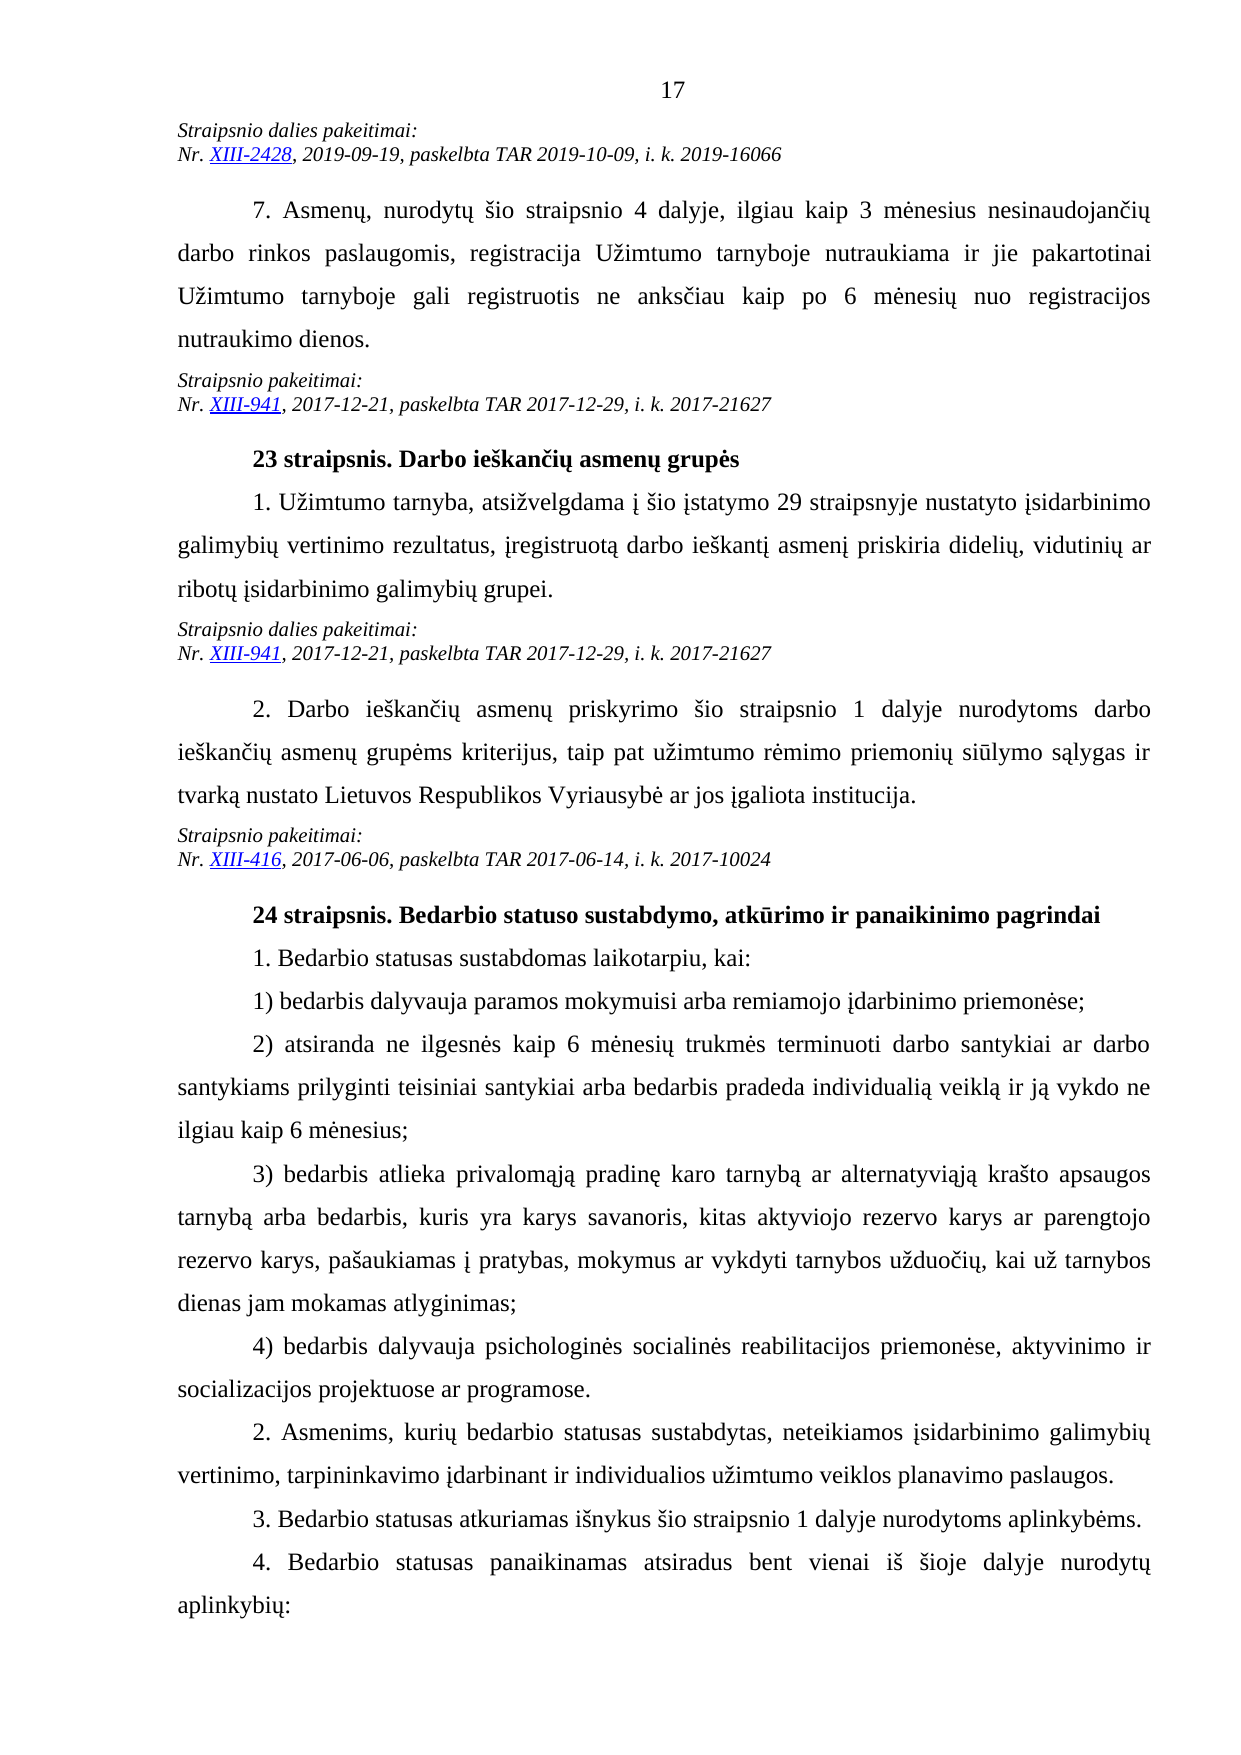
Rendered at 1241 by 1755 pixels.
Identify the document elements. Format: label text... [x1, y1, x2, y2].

text Nr. XIII-416, 2017-06-06, paskelbta TAR 2017-06-14, i. k. 2017-10024 [177, 847, 1152, 871]
text 2. Darbo ieškančių asmenų priskyrimo šio straipsnio 1 dalyje nurodytoms darbo ieškančių asmenų grupėms kriterijus, taip pat užimtumo rėmimo priemonių siūlymo sąlygas ir tvarką nustato Lietuvos Respublikos Vyriausybė ar jos įgaliota institucija. [177, 694, 1152, 809]
text 4. Bedarbio statusas panaikinamas atsiradus bent vienai iš šioje dalyje nurodytų aplinkybių: [177, 1547, 1152, 1619]
text 24 straipsnis. Bedarbio statuso sustabdymo, atkūrimo ir panaikinimo pagrindai [177, 900, 1152, 929]
text Straipsnio dalies pakeitimai: [177, 118, 1152, 142]
text Straipsnio dalies pakeitimai: [177, 617, 1152, 641]
text 2) atsiranda ne ilgesnės kaip 6 mėnesių trukmės terminuoti darbo santykiai ar darbo santykiams prilyginti teisiniai santykiai arba bedarbis pradeda individualią veiklą ir ją vykdo ne ilgiau kaip 6 mėnesius; [177, 1029, 1152, 1144]
text 1) bedarbis dalyvauja paramos mokymuisi arba remiamojo įdarbinimo priemonėse; [177, 986, 1152, 1015]
text Straipsnio pakeitimai: [177, 823, 1152, 847]
text 2. Asmenims, kurių bedarbio statusas sustabdytas, neteikiamos įsidarbinimo galimybių vertinimo, tarpininkavimo įdarbinant ir individualios užimtumo veiklos planavimo paslaugos. [177, 1417, 1152, 1489]
text 4) bedarbis dalyvauja psichologinės socialinės reabilitacijos priemonėse, aktyvinimo ir socializacijos projektuose ar programose. [177, 1331, 1152, 1403]
text Straipsnio pakeitimai: [177, 367, 1152, 392]
text Nr. XIII-941, 2017-12-21, paskelbta TAR 2017-12-29, i. k. 2017-21627 [177, 392, 1152, 416]
text 23 straipsnis. Darbo ieškančių asmenų grupės [177, 444, 1152, 473]
text 3. Bedarbio statusas atkuriamas išnykus šio straipsnio 1 dalyje nurodytoms aplinkybėms. [177, 1504, 1152, 1532]
text 7. Asmenų, nurodytų šio straipsnio 4 dalyje, ilgiau kaip 3 mėnesius nesinaudojančių darbo rinkos paslaugomis, registracija Užimtumo tarnyboje nutraukiama ir jie pakartotinai Užimtumo tarnyboje gali registruotis ne anksčiau kaip po 6 mėnesių nuo registracijos nutraukimo dienos. [177, 195, 1152, 353]
text 1. Bedarbio statusas sustabdomas laikotarpiu, kai: [177, 943, 1152, 972]
text 3) bedarbis atlieka privalomąją pradinę karo tarnybą ar alternatyviąją krašto apsaugos tarnybą arba bedarbis, kuris yra karys savanoris, kitas aktyviojo rezervo karys ar parengtojo rezervo karys, pašaukiamas į pratybas, mokymus ar vykdyti tarnybos užduočių, kai už tarnybos dienas jam mokamas atlyginimas; [177, 1159, 1152, 1317]
text Nr. XIII-2428, 2019-09-19, paskelbta TAR 2019-10-09, i. k. 2019-16066 [177, 142, 1152, 166]
text Nr. XIII-941, 2017-12-21, paskelbta TAR 2017-12-29, i. k. 2017-21627 [177, 641, 1152, 665]
text 1. Užimtumo tarnyba, atsižvelgdama į šio įstatymo 29 straipsnyje nustatyto įsidarbinimo galimybių vertinimo rezultatus, įregistruotą darbo ieškantį asmenį priskiria didelių, vidutinių ar ribotų įsidarbinimo galimybių grupei. [177, 487, 1152, 602]
